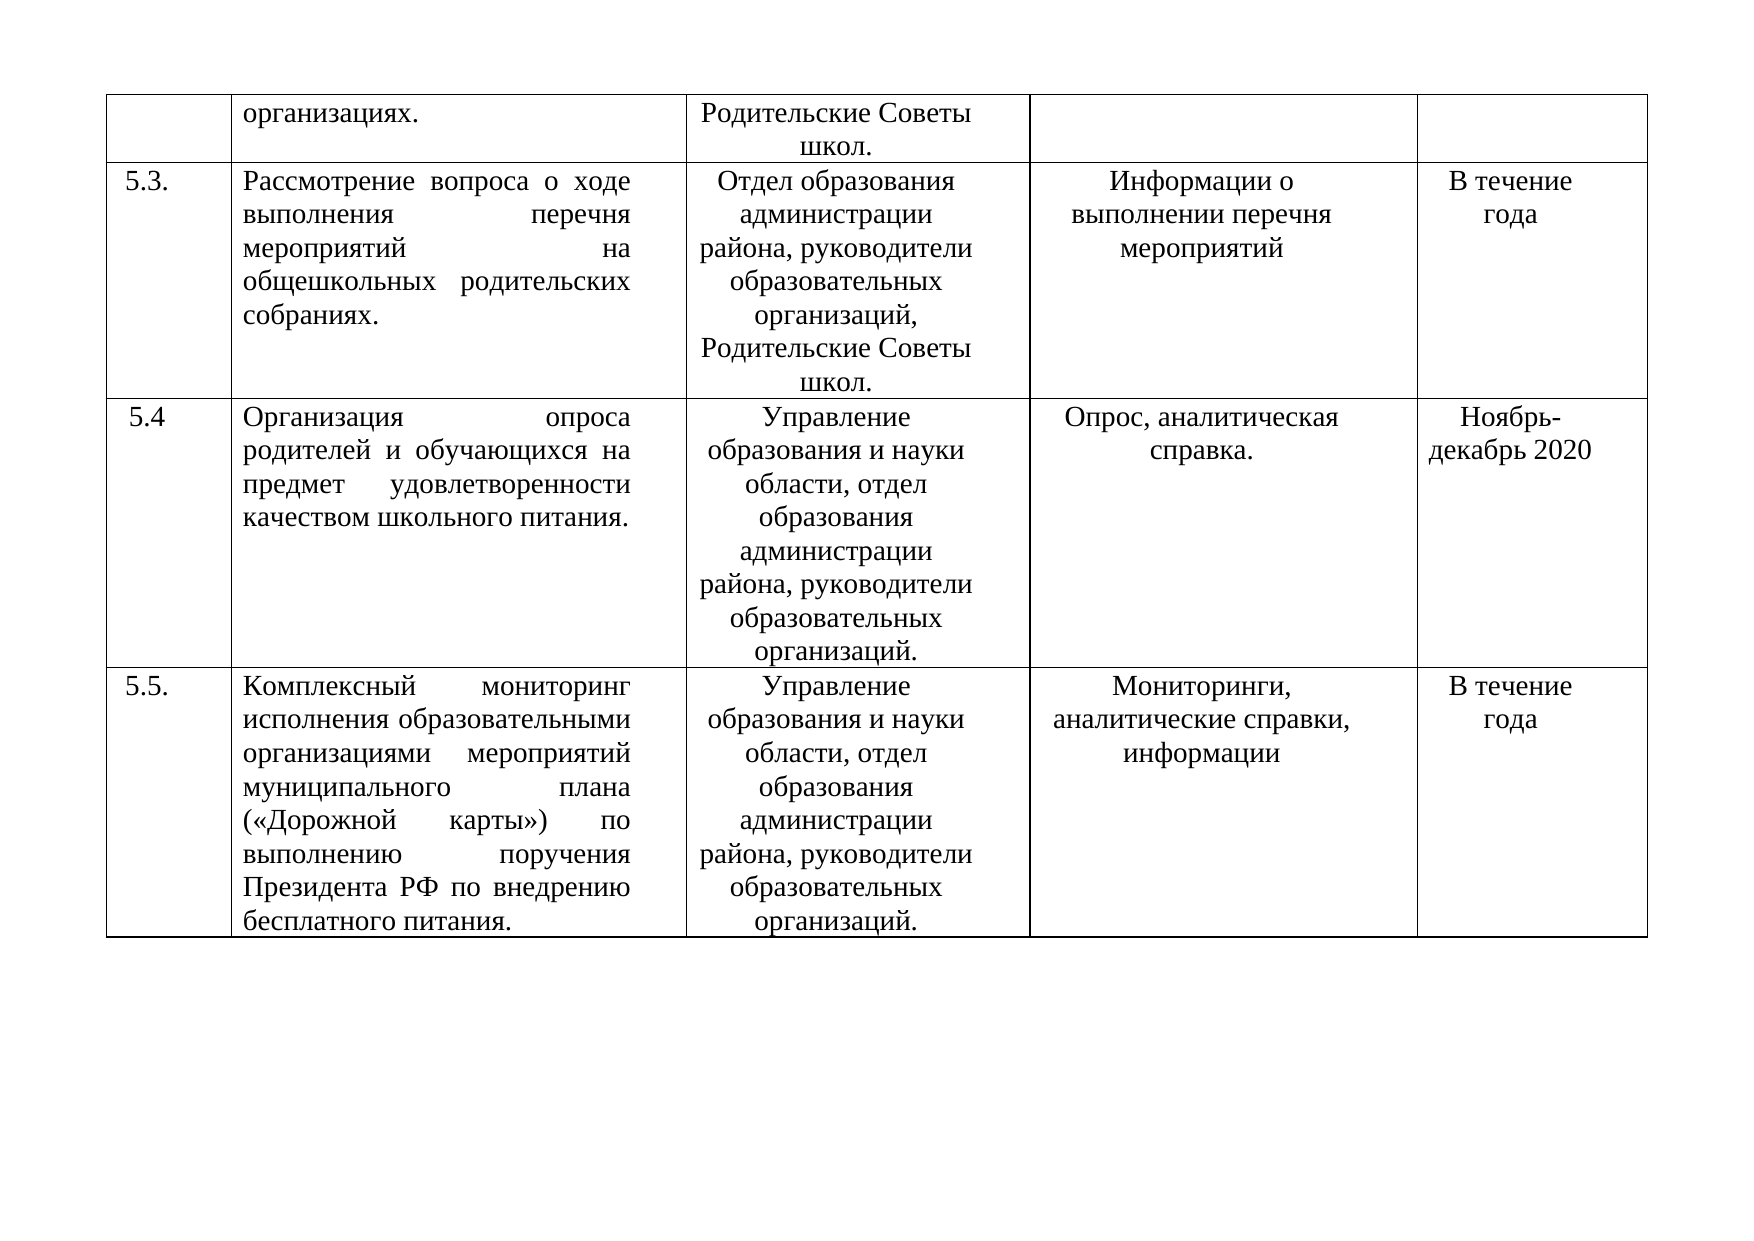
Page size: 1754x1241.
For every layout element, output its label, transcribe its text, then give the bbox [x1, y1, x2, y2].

table_cell Ноябрь-декабрь 2020 [1418, 399, 1647, 667]
table_cell В течение года [1418, 668, 1647, 936]
table_cell [1031, 95, 1417, 162]
table_cell Мониторинги, аналитические справки, информации [1031, 668, 1417, 936]
table_cell 5.3. [107, 163, 231, 398]
table_cell организациях. [232, 95, 686, 162]
table_cell Опрос, аналитическая справка. [1031, 399, 1417, 667]
table_cell Управление образования и науки области, отдел образования администрации района, руководители образовательных организаций. [687, 668, 1029, 936]
table_cell [107, 95, 231, 162]
table_cell 5.5. [107, 668, 231, 936]
table_cell Родительские Советы школ. [687, 95, 1029, 162]
table_cell Рассмотрение вопроса о ходе выполнения перечня мероприятий на общешкольных родительских собраниях. [232, 163, 686, 398]
table_cell В течение года [1418, 163, 1647, 398]
table_cell Информации о выполнении перечня мероприятий [1031, 163, 1417, 398]
table_cell [1418, 95, 1647, 162]
table_cell Организация опроса родителей и обучающихся на предмет удовлетворенности качеством школьного питания. [232, 399, 686, 667]
table_cell Управление образования и науки области, отдел образования администрации района, руководители образовательных организаций. [687, 399, 1029, 667]
table_cell Комплексный мониторинг исполнения образовательными организациями мероприятий муниципального плана («Дорожной карты») по выполнению поручения Президента РФ по внедрению бесплатного питания. [232, 668, 686, 936]
table_cell 5.4 [107, 399, 231, 667]
table_cell Отдел образования администрации района, руководители образовательных организаций, Родительские Советы школ. [687, 163, 1029, 398]
